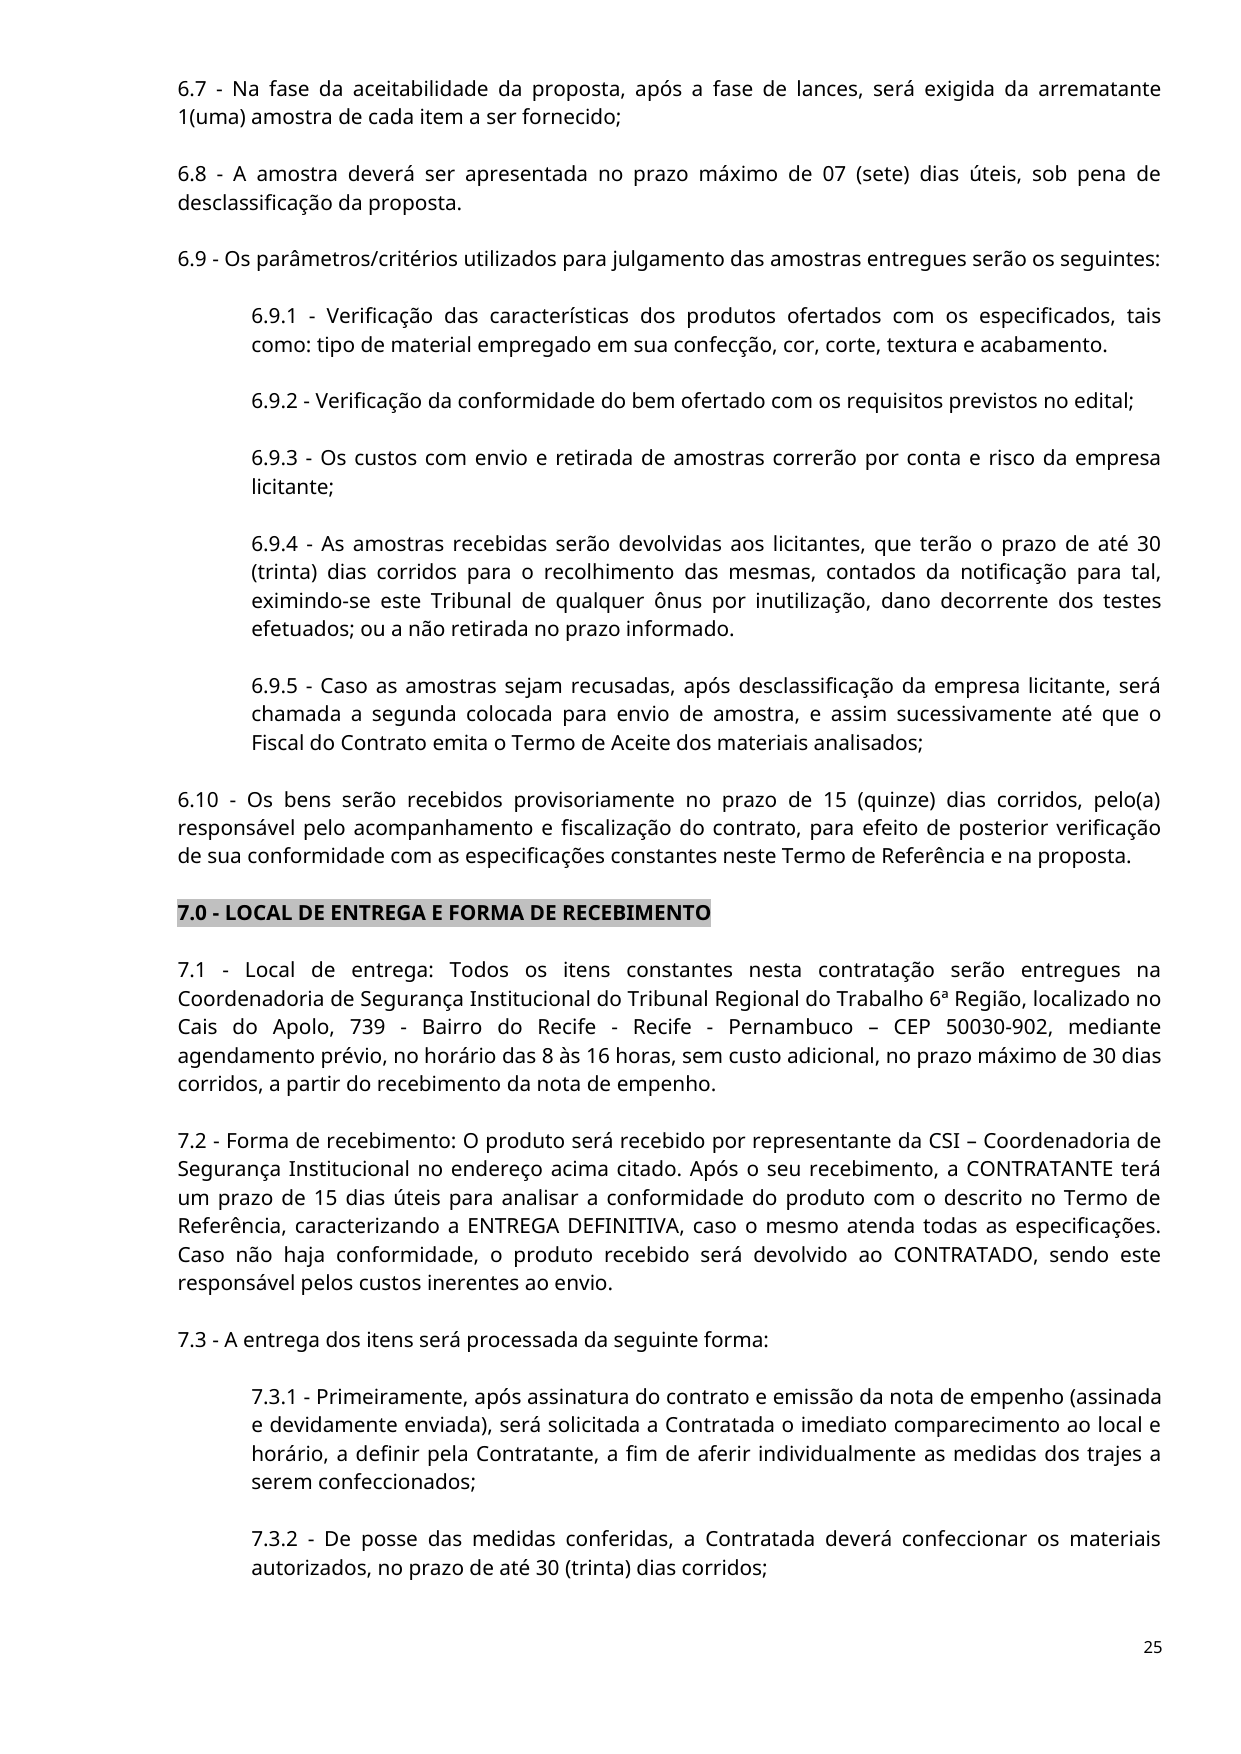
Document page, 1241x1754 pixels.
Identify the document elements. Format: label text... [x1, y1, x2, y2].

text 7.3.2 - De posse das medidas conferidas, a Contratada deverá confeccionar os materiais autorizados, no prazo de até 30 (trinta) dias corridos; [251, 1524, 1162, 1581]
text 6.10 - Os bens serão recebidos provisoriamente no prazo de 15 (quinze) dias corridos, pelo(a) responsável pelo acompanhamento e fiscalização do contrato, para efeito de posterior verificação de sua conformidade com as especificações constantes neste Termo de Referência e na proposta. [177, 785, 1162, 870]
text 7.2 - Forma de recebimento: O produto será recebido por representante da CSI – Coordenadoria de Segurança Institucional no endereço acima citado. Após o seu recebimento, a CONTRATANTE terá um prazo de 15 dias úteis para analisar a conformidade do produto com o descrito no Termo de Referência, caracterizando a ENTREGA DEFINITIVA, caso o mesmo atenda todas as especificações. Caso não haja conformidade, o produto recebido será devolvido ao CONTRATADO, sendo este responsável pelos custos inerentes ao envio. [177, 1126, 1162, 1297]
text 6.9.3 - Os custos com envio e retirada de amostras correrão por conta e risco da empresa licitante; [251, 443, 1162, 500]
text 6.8 - A amostra deverá ser apresentada no prazo máximo de 07 (sete) dias úteis, sob pena de desclassificação da proposta. [177, 159, 1162, 216]
text 6.7 - Na fase da aceitabilidade da proposta, após a fase de lances, será exigida da arrematante 1(uma) amostra de cada item a ser fornecido; [177, 74, 1162, 131]
text 6.9 - Os parâmetros/critérios utilizados para julgamento das amostras entregues serão os seguintes: [177, 244, 1162, 273]
text 6.9.5 - Caso as amostras sejam recusadas, após desclassificação da empresa licitante, será chamada a segunda colocada para envio de amostra, e assim sucessivamente até que o Fiscal do Contrato emita o Termo de Aceite dos materiais analisados; [251, 671, 1162, 756]
text 7.3.1 - Primeiramente, após assinatura do contrato e emissão da nota de empenho (assinada e devidamente enviada), será solicitada a Contratada o imediato comparecimento ao local e horário, a definir pela Contratante, a fim de aferir individualmente as medidas dos trajes a serem confeccionados; [251, 1382, 1162, 1496]
text 7.1 - Local de entrega: Todos os itens constantes nesta contratação serão entregues na Coordenadoria de Segurança Institucional do Tribunal Regional do Trabalho 6ª Região, localizado no Cais do Apolo, 739 - Bairro do Recife - Recife - Pernambuco – CEP 50030-902, mediante agendamento prévio, no horário das 8 às 16 horas, sem custo adicional, no prazo máximo de 30 dias corridos, a partir do recebimento da nota de empenho. [177, 955, 1162, 1098]
text 6.9.4 - As amostras recebidas serão devolvidas aos licitantes, que terão o prazo de até 30 (trinta) dias corridos para o recolhimento das mesmas, contados da notificação para tal, eximindo-se este Tribunal de qualquer ônus por inutilização, dano decorrente dos testes efetuados; ou a não retirada no prazo informado. [251, 529, 1162, 643]
text 7.3 - A entrega dos itens será processada da seguinte forma: [177, 1325, 1162, 1353]
text 6.9.2 - Verificação da conformidade do bem ofertado com os requisitos previstos no edital; [251, 387, 1162, 415]
text 6.9.1 - Verificação das características dos produtos ofertados com os especificados, tais como: tipo de material empregado em sua confecção, cor, corte, textura e acabamento. [251, 301, 1162, 358]
text 7.0 - LOCAL DE ENTREGA E FORMA DE RECEBIMENTO [177, 898, 1162, 927]
